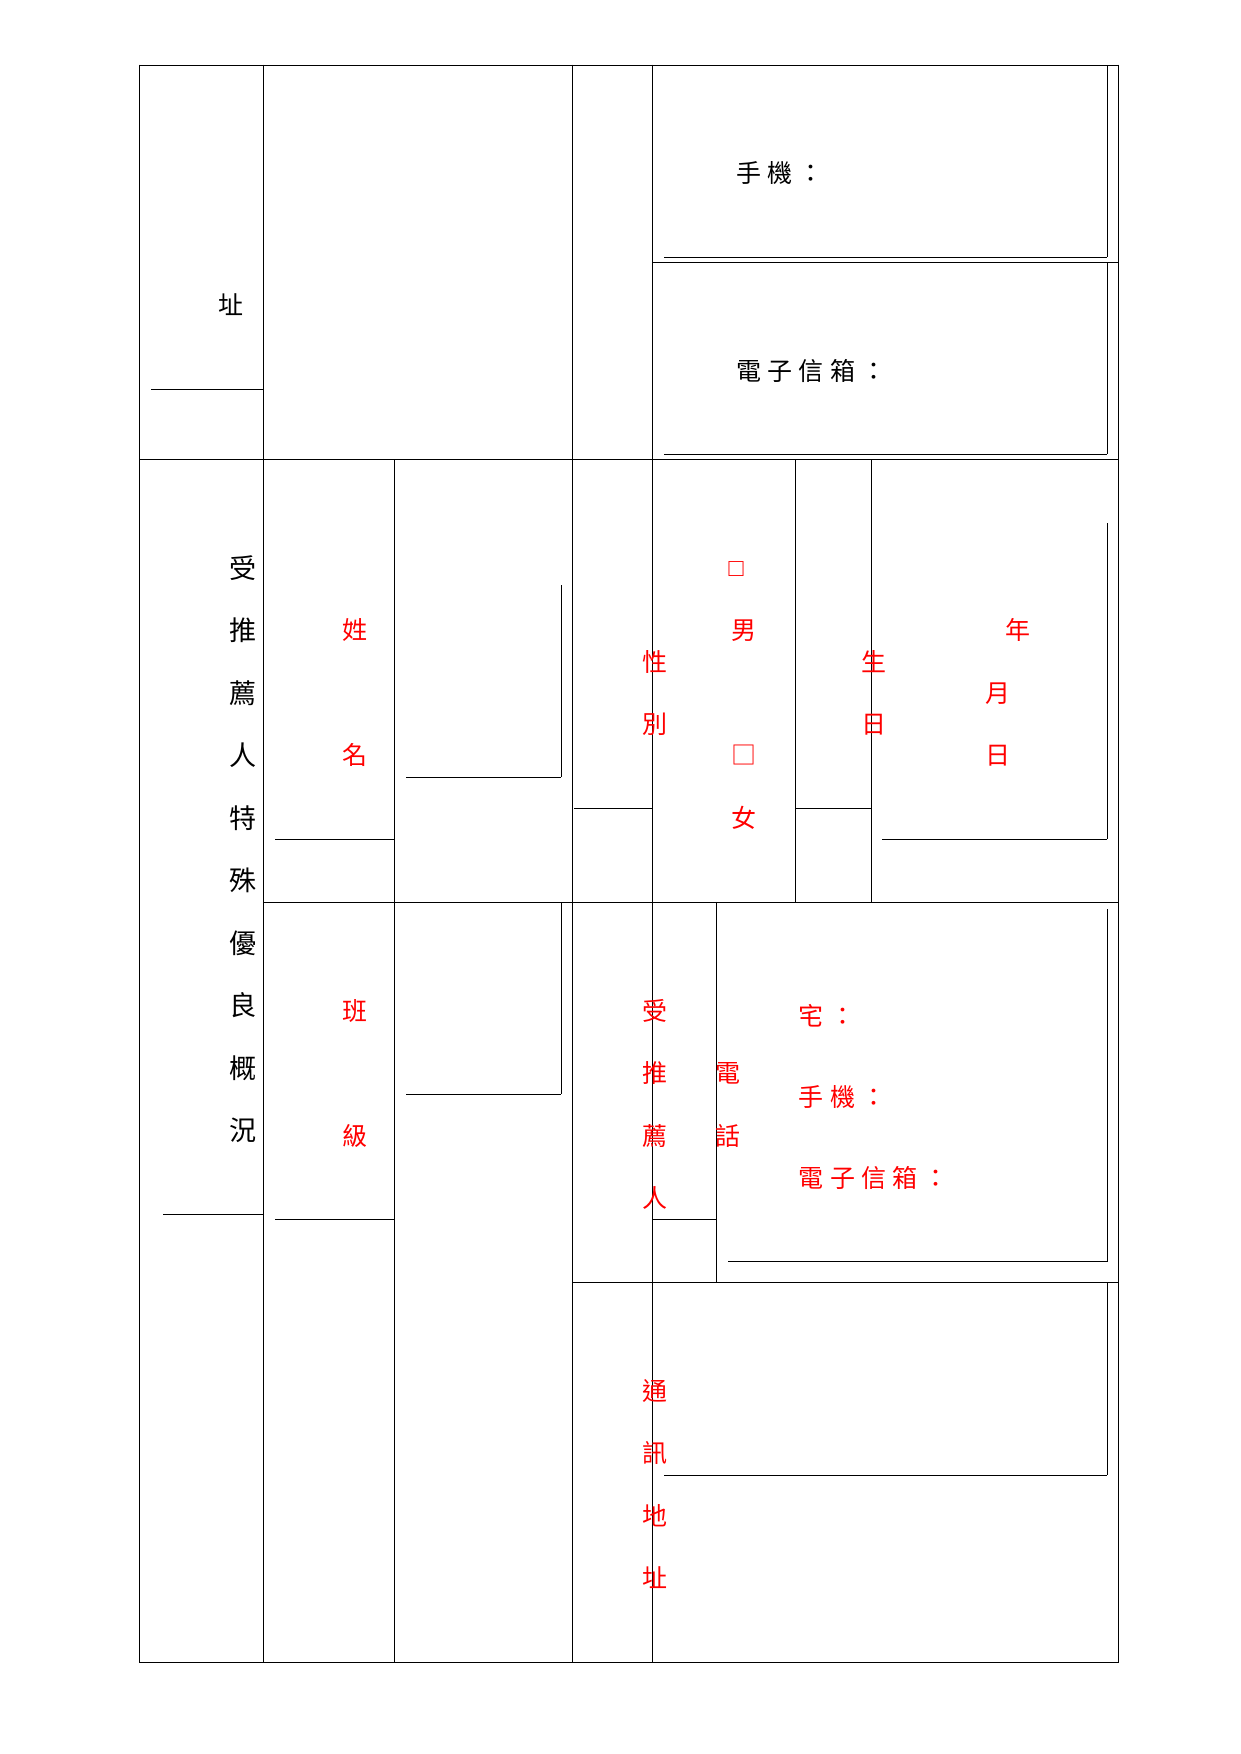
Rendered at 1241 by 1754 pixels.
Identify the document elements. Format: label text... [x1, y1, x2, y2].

table_cell 生日 [796, 460, 871, 808]
table_cell 姓 名 [264, 460, 394, 902]
table_cell 通訊地址 [573, 1283, 652, 1662]
table_cell 性別 [573, 460, 652, 902]
table_cell □男 □女 [653, 460, 795, 902]
table_cell 班 級 [264, 903, 394, 1662]
table_cell 電話 [653, 1220, 716, 1282]
table_cell 年 月 日 [872, 460, 1118, 902]
table_cell 受推薦人 [573, 903, 652, 1282]
table_cell 受推薦人特殊優良概況 [140, 460, 263, 1662]
table_cell 宅： 手機： 電子信箱： [717, 903, 1118, 1282]
table_header 承辦人 [573, 66, 652, 459]
table_cell 電子信箱： [653, 263, 1118, 459]
table_cell [653, 1283, 1118, 1662]
table_cell [395, 460, 572, 902]
table_cell [395, 903, 572, 1662]
table_cell 電話 [653, 903, 716, 1219]
table_cell 手機： [653, 66, 1118, 262]
table_cell [264, 66, 572, 459]
table_cell 址 [140, 66, 263, 459]
table_cell 生日 [796, 809, 871, 902]
